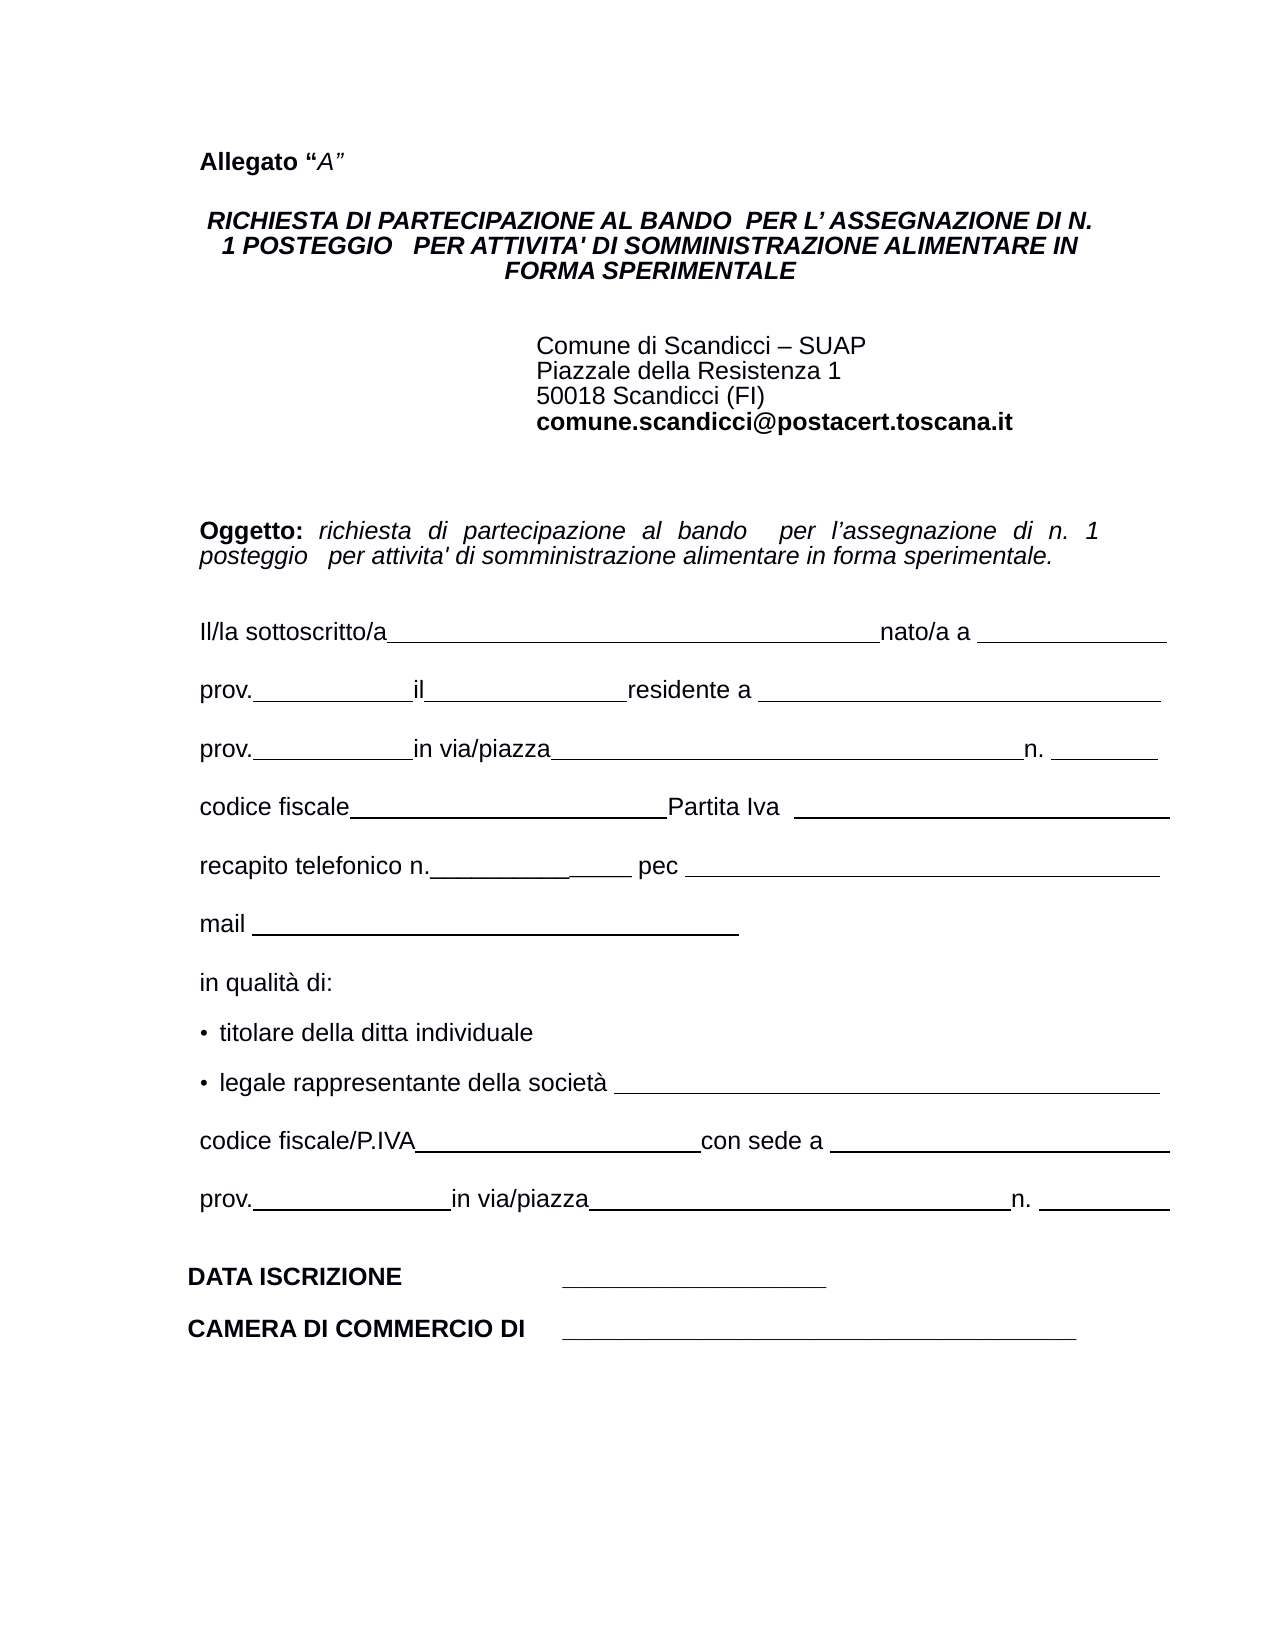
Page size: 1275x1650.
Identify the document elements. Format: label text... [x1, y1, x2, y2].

text mail [199, 913, 1103, 938]
list titolare della ditta individuale [199, 1021, 1103, 1046]
text codice fiscale Partita Iva [199, 796, 1103, 821]
text prov. in via/piazza n. [199, 1188, 1103, 1213]
text Piazzale della Resistenza 1 [536, 360, 1103, 385]
text recapito telefonico n._______________ pec [199, 854, 1103, 879]
text DATA ISCRIZIONE ___________________ [187, 1266, 1103, 1291]
list legale rappresentante della società [199, 1071, 1103, 1096]
text Oggetto: richiesta di partecipazione al bando per l’assegnazione di n. 1 posteggio per attivita' di somministrazione alimentare in forma sperimentale. [199, 519, 1103, 569]
text Comune di Scandicci – SUAP [536, 334, 1103, 359]
text RICHIESTA DI PARTECIPAZIONE AL BANDO PER L’ ASSEGNAZIONE DI N. 1 POSTEGGIO PER ATTIVITA' DI SOMMINISTRAZIONE ALIMENTARE IN FORMA SPERIMENTALE [199, 209, 1103, 284]
text Allegato “A” [199, 150, 1103, 175]
text CAMERA DI COMMERCIO DI _____________________________________ [187, 1318, 1103, 1343]
text Il/la sottoscritto/a nato/a a [199, 620, 1103, 645]
text codice fiscale/P.IVA con sede a [199, 1129, 1103, 1154]
text prov. il residente a [199, 679, 1103, 704]
text prov. in via/piazza n. [199, 737, 1103, 762]
text comune.scandicci@postacert.toscana.it [536, 410, 1103, 435]
text in qualità di: [199, 971, 1103, 996]
text 50018 Scandicci (FI) [536, 385, 1103, 410]
